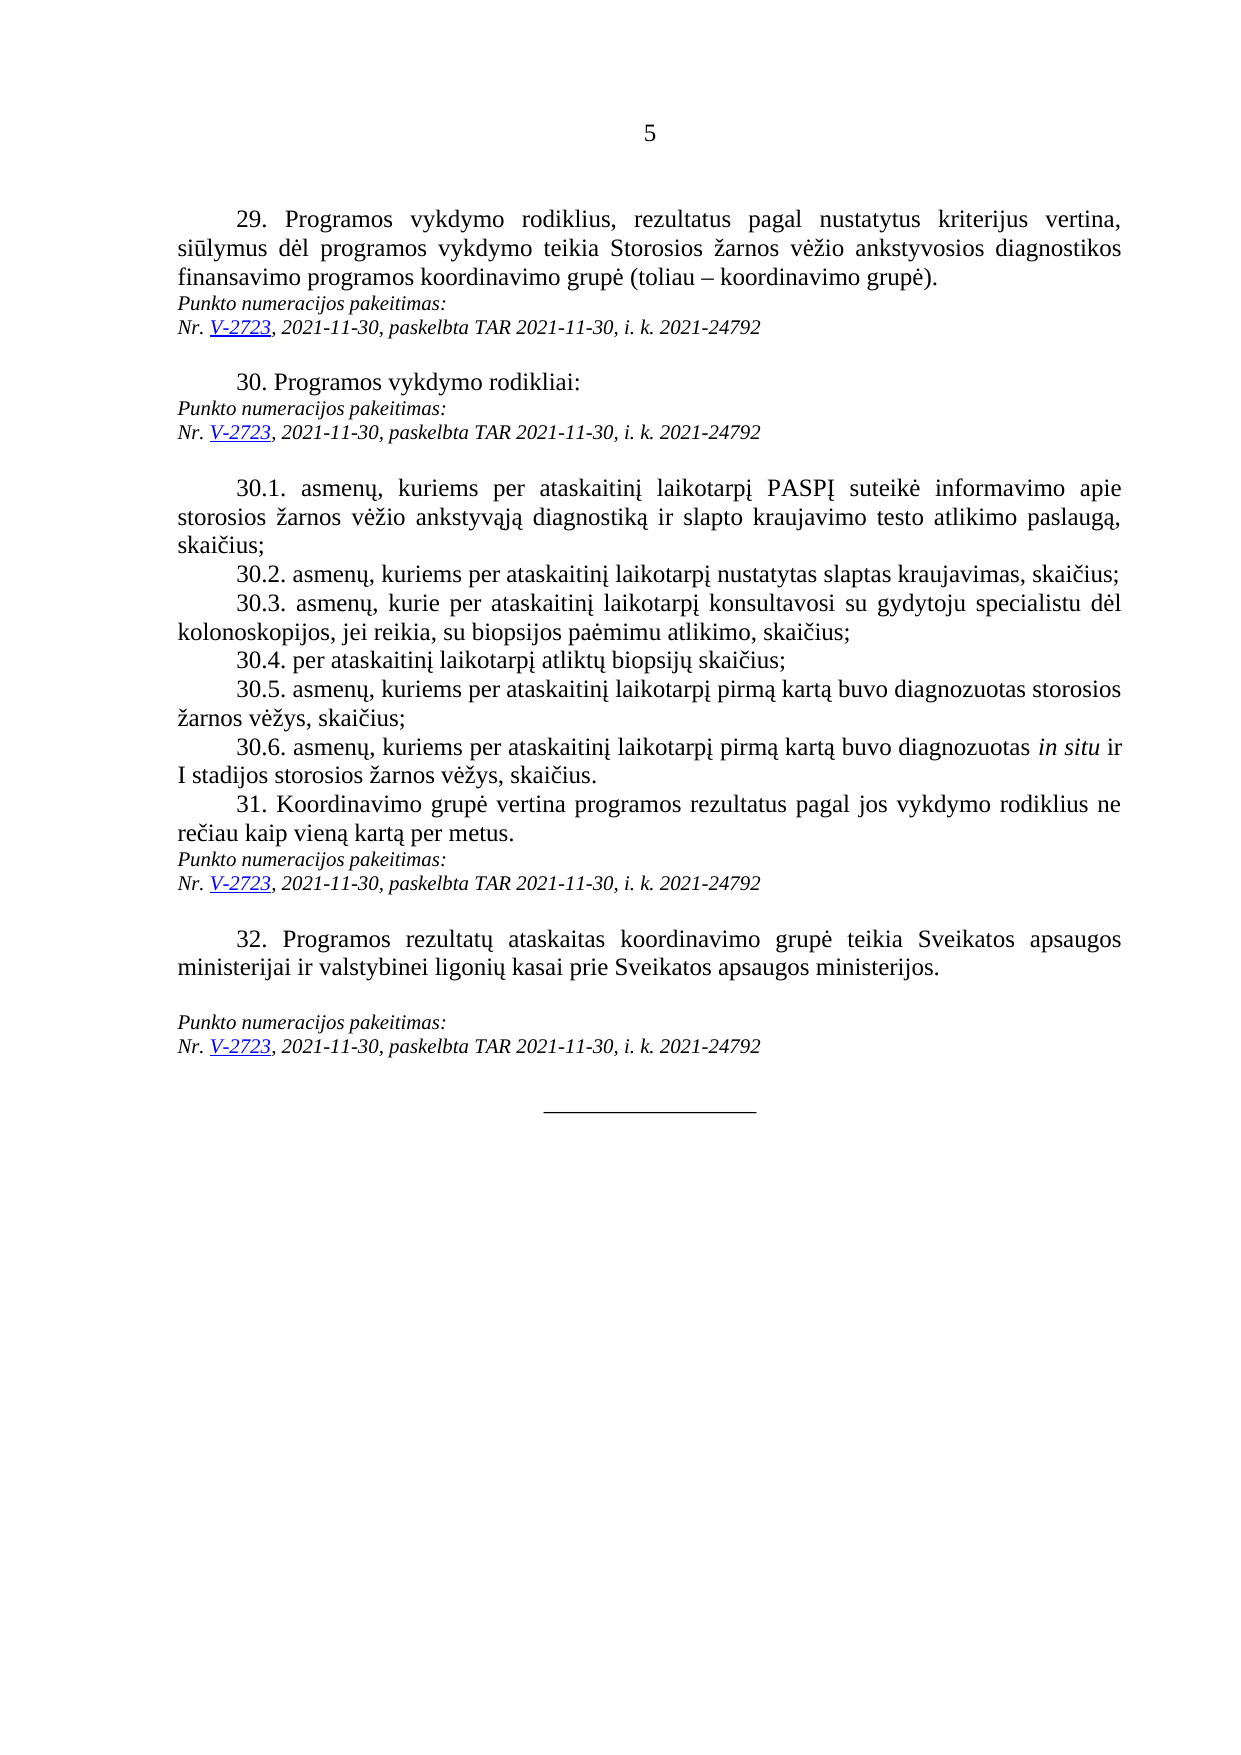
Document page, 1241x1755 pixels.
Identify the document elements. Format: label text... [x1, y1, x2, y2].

text Punkto numeracijos pakeitimas: [177, 396, 1122, 420]
text _________________ [177, 1087, 1122, 1116]
text 30.4. per ataskaitinį laikotarpį atliktų biopsijų skaičius; [177, 646, 1122, 674]
text Punkto numeracijos pakeitimas: [177, 847, 1122, 871]
text Nr. V-2723, 2021-11-30, paskelbta TAR 2021-11-30, i. k. 2021-24792 [177, 871, 1122, 895]
text 29. Programos vykdymo rodiklius, rezultatus pagal nustatytus kriterijus vertina, siūlymus dėl programos vykdymo teikia Storosios žarnos vėžio ankstyvosios diagnostikos finansavimo programos koordinavimo grupė (toliau – koordinavimo grupė). [177, 204, 1122, 291]
text 31. Koordinavimo grupė vertina programos rezultatus pagal jos vykdymo rodiklius ne rečiau kaip vieną kartą per metus. [177, 789, 1122, 847]
text 30.1. asmenų, kuriems per ataskaitinį laikotarpį PASPĮ suteikė informavimo apie storosios žarnos vėžio ankstyvąją diagnostiką ir slapto kraujavimo testo atlikimo paslaugą, skaičius; [177, 473, 1122, 559]
text 30.2. asmenų, kuriems per ataskaitinį laikotarpį nustatytas slaptas kraujavimas, skaičius; [177, 559, 1122, 588]
text Punkto numeracijos pakeitimas: [177, 1010, 1122, 1034]
text Nr. V-2723, 2021-11-30, paskelbta TAR 2021-11-30, i. k. 2021-24792 [177, 1034, 1122, 1058]
text 32. Programos rezultatų ataskaitas koordinavimo grupė teikia Sveikatos apsaugos ministerijai ir valstybinei ligonių kasai prie Sveikatos apsaugos ministerijos. [177, 924, 1122, 981]
text Punkto numeracijos pakeitimas: [177, 291, 1122, 315]
text 30.6. asmenų, kuriems per ataskaitinį laikotarpį pirmą kartą buvo diagnozuotas in situ ir I stadijos storosios žarnos vėžys, skaičius. [177, 732, 1122, 789]
text 30. Programos vykdymo rodikliai: [177, 367, 1122, 396]
text Nr. V-2723, 2021-11-30, paskelbta TAR 2021-11-30, i. k. 2021-24792 [177, 420, 1122, 444]
text 30.3. asmenų, kurie per ataskaitinį laikotarpį konsultavosi su gydytoju specialistu dėl kolonoskopijos, jei reikia, su biopsijos paėmimu atlikimo, skaičius; [177, 588, 1122, 646]
text Nr. V-2723, 2021-11-30, paskelbta TAR 2021-11-30, i. k. 2021-24792 [177, 315, 1122, 339]
text 30.5. asmenų, kuriems per ataskaitinį laikotarpį pirmą kartą buvo diagnozuotas storosios žarnos vėžys, skaičius; [177, 674, 1122, 732]
